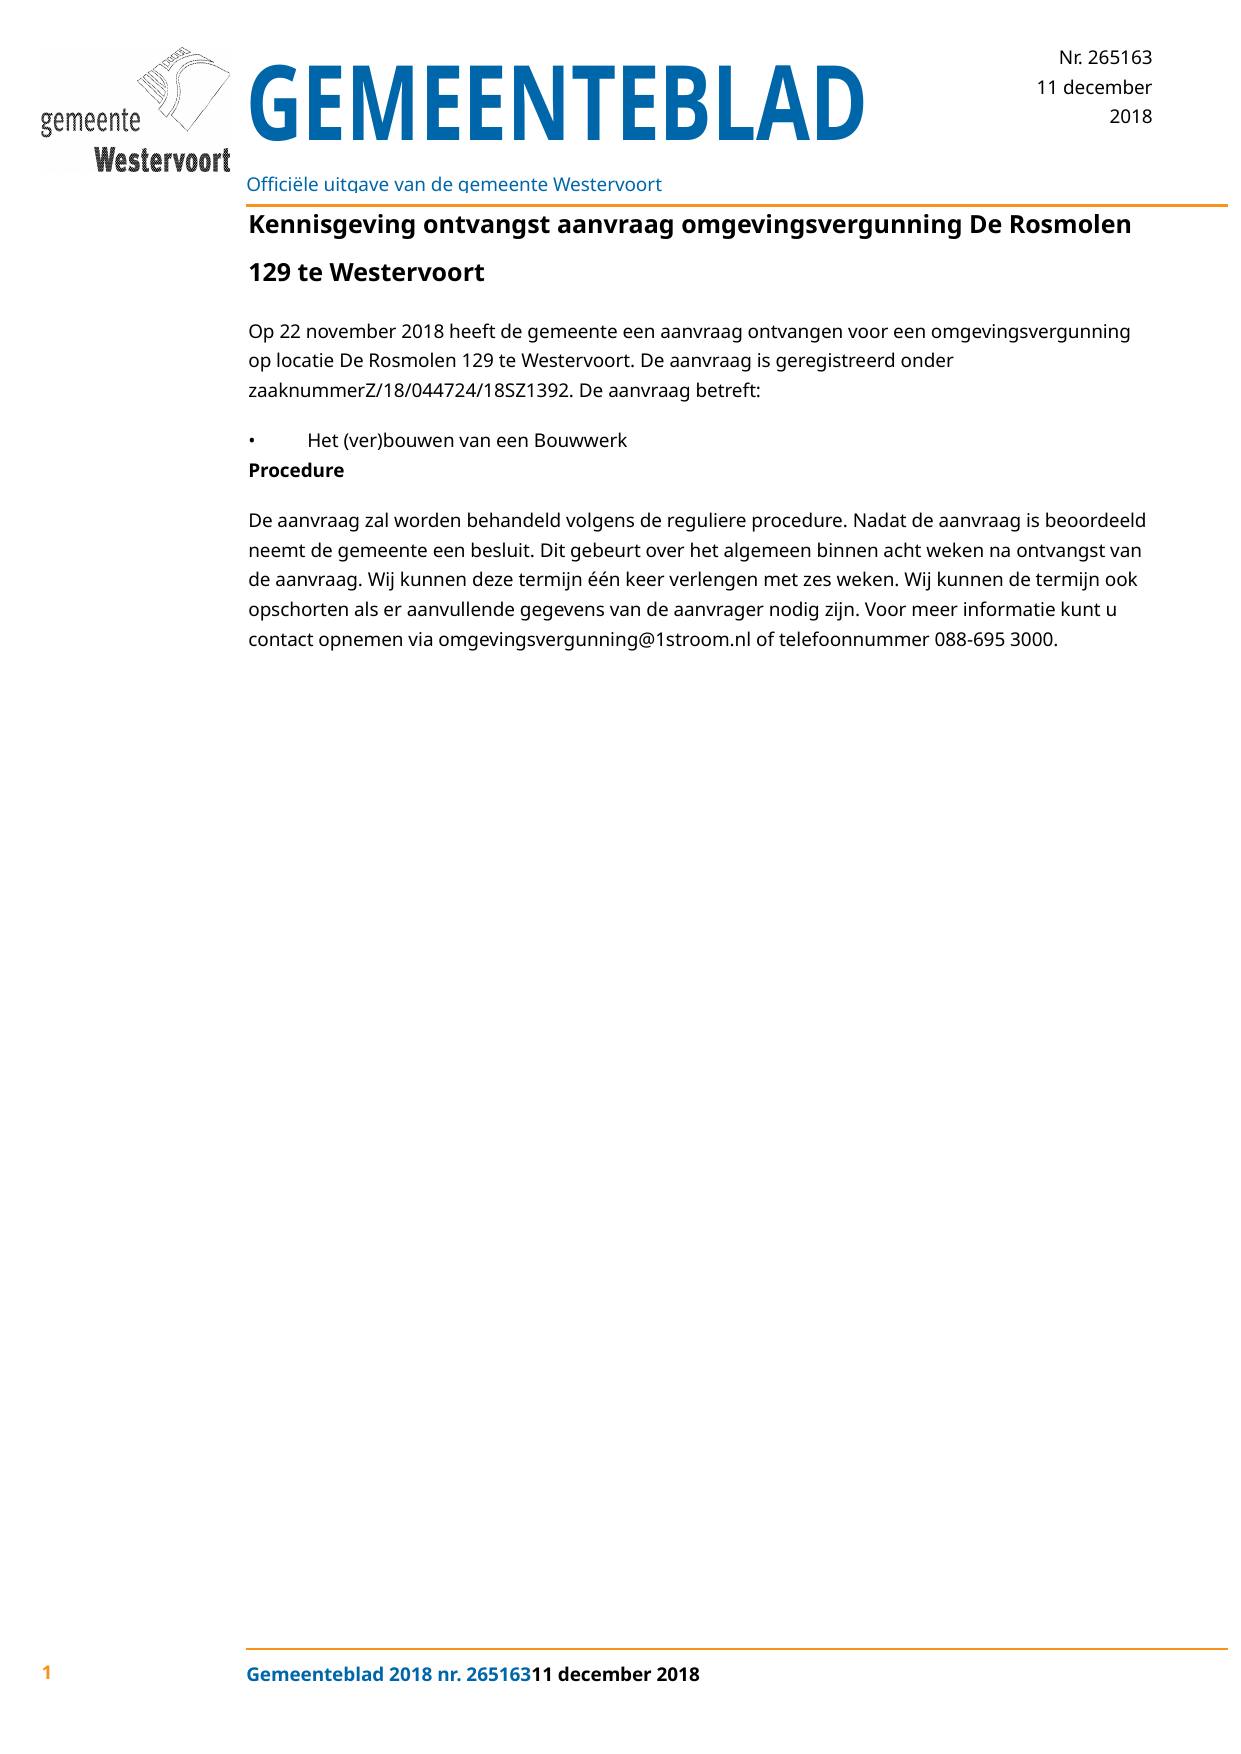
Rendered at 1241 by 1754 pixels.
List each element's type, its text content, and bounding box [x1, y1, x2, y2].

picture [41, 47, 231, 172]
text Op 22 november 2018 heeft de gemeente een aanvraag ontvangen voor een omgevingsvergunning op locatie De Rosmolen 129 te Westervoort. De aanvraag is geregistreerd onder zaaknummerZ/18/044724/18SZ1392. De aanvraag betreft: [248, 318, 1152, 403]
list Het (ver)bouwen van een Bouwwerk [248, 427, 1152, 453]
text Procedure [248, 457, 1152, 483]
text De aanvraag zal worden behandeld volgens de reguliere procedure. Nadat de aanvraag is beoordeeld neemt de gemeente een besluit. Dit gebeurt over het algemeen binnen acht weken na ontvangst van de aanvraag. Wij kunnen deze termijn één keer verlengen met zes weken. Wij kunnen de termijn ook opschorten als er aanvullende gegevens van de aanvrager nodig zijn. Voor meer informatie kunt u contact opnemen via omgevingsvergunning@1stroom.nl of telefoonnummer 088-695 3000. [248, 507, 1152, 652]
text Kennisgeving ontvangst aanvraag omgevingsvergunning De Rosmolen 129 te Westervoort [248, 207, 1152, 288]
